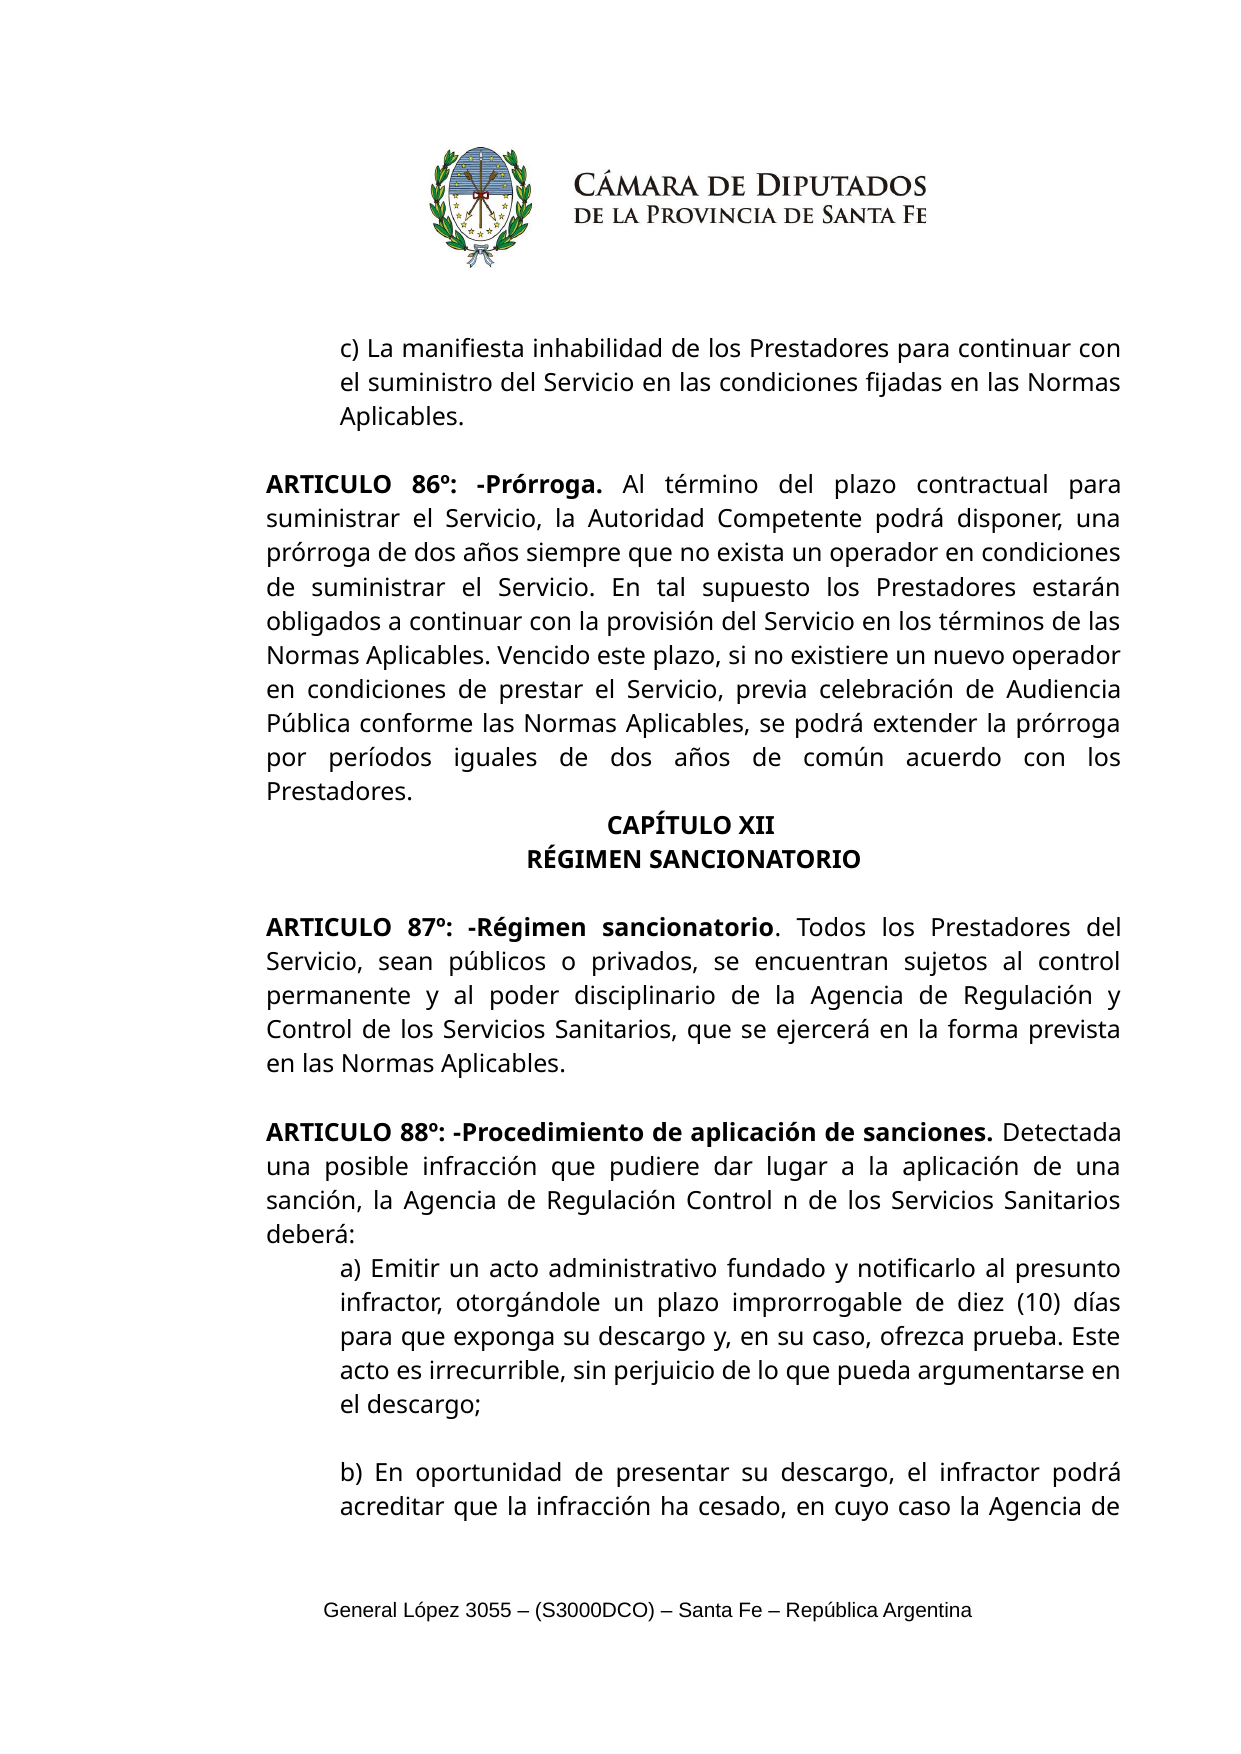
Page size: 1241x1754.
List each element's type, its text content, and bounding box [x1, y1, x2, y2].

text ARTICULO 87º: -Régimen sancionatorio. Todos los Prestadores del Servicio, sean públicos o privados, se encuentran sujetos al control permanente y al poder disciplinario de la Agencia de Regulación y Control de los Servicios Sanitarios, que se ejercerá en la forma prevista en las Normas Aplicables. [266, 910, 1122, 1080]
text CAPÍTULO XII [266, 808, 1122, 842]
text ARTICULO 86º: -Prórroga. Al término del plazo contractual para suministrar el Servicio, la Autoridad Competente podrá disponer, una prórroga de dos años siempre que no exista un operador en condiciones de suministrar el Servicio. En tal supuesto los Prestadores estarán obligados a continuar con la provisión del Servicio en los términos de las Normas Aplicables. Vencido este plazo, si no existiere un nuevo operador en condiciones de prestar el Servicio, previa celebración de Audiencia Pública conforme las Normas Aplicables, se podrá extender la prórroga por períodos iguales de dos años de común acuerdo con los Prestadores. [266, 467, 1122, 808]
text RÉGIMEN SANCIONATORIO [266, 842, 1122, 876]
text a) Emitir un acto administrativo fundado y notificarlo al presunto infractor, otorgándole un plazo improrrogable de diez (10) días para que exponga su descargo y, en su caso, ofrezca prueba. Este acto es irrecurrible, sin perjuicio de lo que pueda argumentarse en el descargo; [339, 1250, 1122, 1421]
text c) La manifiesta inhabilidad de los Prestadores para continuar con el suministro del Servicio en las condiciones fijadas en las Normas Aplicables. [339, 331, 1122, 433]
text ARTICULO 88º: -Procedimiento de aplicación de sanciones. Detectada una posible infracción que pudiere dar lugar a la aplicación de una sanción, la Agencia de Regulación Control n de los Servicios Sanitarios deberá: [266, 1114, 1122, 1250]
picture [429, 147, 927, 272]
text b) En oportunidad de presentar su descargo, el infractor podrá acreditar que la infracción ha cesado, en cuyo caso la Agencia de [339, 1455, 1122, 1523]
